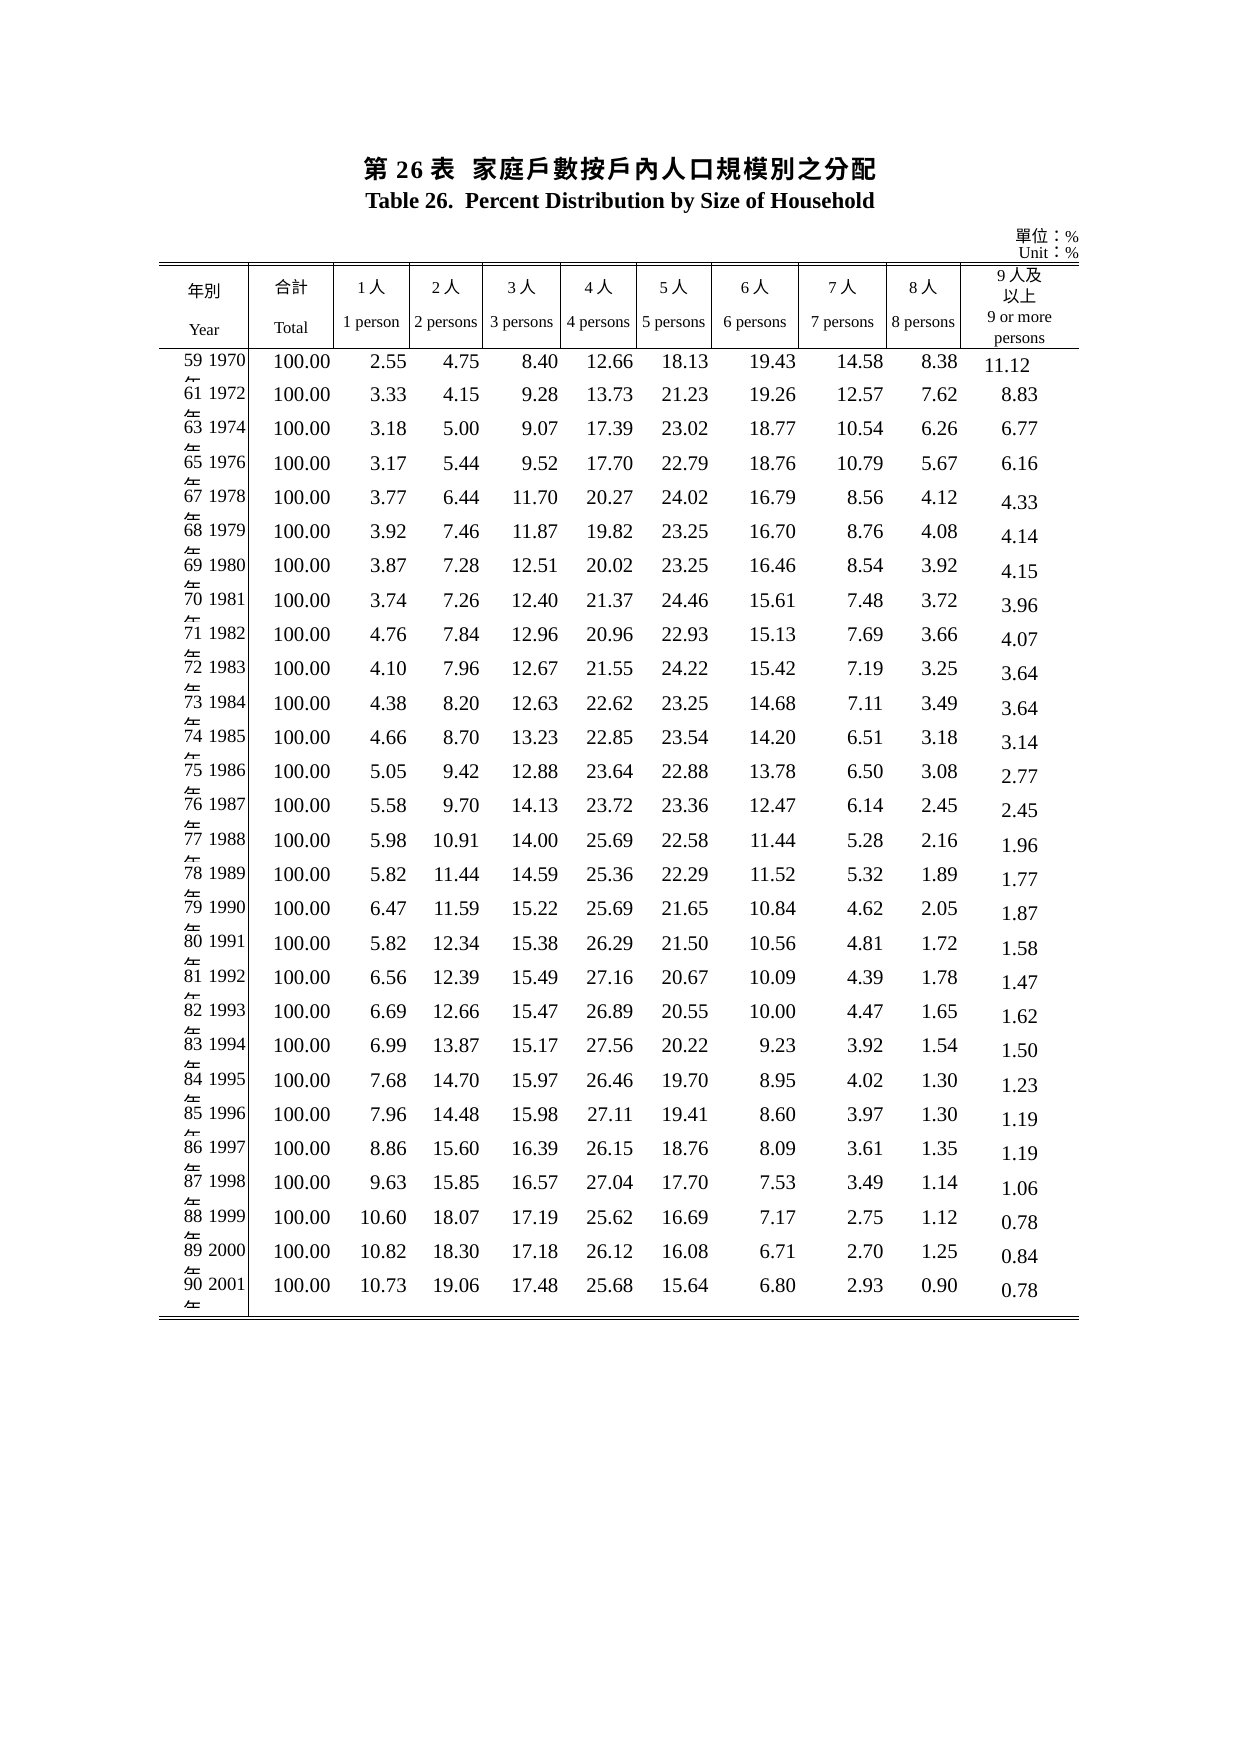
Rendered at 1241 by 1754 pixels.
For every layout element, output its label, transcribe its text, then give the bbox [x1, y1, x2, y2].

table_cell 3.66 [886, 622, 960, 656]
table_cell 4.62 [799, 896, 886, 930]
table_cell 1.62 [960, 999, 1078, 1033]
table_cell 10.60 [333, 1205, 409, 1239]
table_cell 26.29 [561, 930, 636, 965]
table_cell 14.68 [711, 691, 798, 725]
table_cell 22.93 [636, 622, 711, 656]
table_cell 12.34 [409, 930, 482, 965]
table_cell 65年 [159, 451, 205, 485]
table_cell 4.14 [960, 519, 1078, 553]
table_cell 71年 [159, 622, 205, 656]
table_cell 3.33 [333, 382, 409, 416]
table_cell 8.56 [799, 485, 886, 519]
table_cell [482, 1308, 561, 1316]
table_cell 16.69 [636, 1205, 711, 1239]
table_cell 17.70 [561, 451, 636, 485]
table_cell 1.06 [960, 1170, 1078, 1204]
table_cell 6.44 [409, 485, 482, 519]
table_cell 3.92 [886, 554, 960, 588]
table_cell 17.18 [482, 1239, 561, 1273]
table_cell 78年 [159, 862, 205, 896]
table_cell 100.00 [249, 1033, 333, 1067]
table_cell 5.58 [333, 793, 409, 828]
table_cell [711, 1308, 798, 1316]
table_cell 15.97 [482, 1068, 561, 1102]
table_cell 8.86 [333, 1136, 409, 1170]
table_cell 14.20 [711, 725, 798, 759]
table_cell 20.22 [636, 1033, 711, 1067]
table_cell 23.25 [636, 691, 711, 725]
table_cell 8.54 [799, 554, 886, 588]
table_cell 1994 [205, 1033, 248, 1067]
table_cell 4.38 [333, 691, 409, 725]
table_cell 1.77 [960, 862, 1078, 896]
table_cell 20.27 [561, 485, 636, 519]
table_cell 8.38 [886, 349, 960, 382]
table_cell 7.19 [799, 656, 886, 691]
table_cell 5.05 [333, 759, 409, 793]
table_cell 73年 [159, 691, 205, 725]
table_cell 1979 [205, 519, 248, 553]
table_cell 3.92 [333, 519, 409, 553]
table_cell 18.30 [409, 1239, 482, 1273]
table_cell 2.16 [886, 828, 960, 862]
table_cell 23.64 [561, 759, 636, 793]
table_cell 7.48 [799, 588, 886, 622]
table_cell 0.78 [960, 1205, 1078, 1239]
table_cell 3.74 [333, 588, 409, 622]
table_cell 7.69 [799, 622, 886, 656]
table_cell [886, 1308, 960, 1316]
table_cell 11.70 [482, 485, 561, 519]
table_cell 2.05 [886, 896, 960, 930]
table_cell 4.12 [886, 485, 960, 519]
table_cell 7.28 [409, 554, 482, 588]
table_cell 8人 8 persons [887, 266, 960, 348]
table_cell 14.58 [799, 349, 886, 382]
table_cell 1976 [205, 451, 248, 485]
table_cell 1982 [205, 622, 248, 656]
table_cell 10.56 [711, 930, 798, 965]
table_cell [409, 1308, 482, 1316]
table_cell 100.00 [249, 382, 333, 416]
table_cell 100.00 [249, 725, 333, 759]
table_cell 1.30 [886, 1102, 960, 1136]
table_cell Unit：% [159, 246, 1081, 262]
table_cell 16.70 [711, 519, 798, 553]
table_cell 8.40 [482, 349, 561, 382]
table_cell 1986 [205, 759, 248, 793]
table_cell 6人 6 persons [712, 266, 798, 348]
table_cell 27.11 [561, 1102, 636, 1136]
table_cell 17.70 [636, 1170, 711, 1204]
table_cell 單位：% [159, 229, 1081, 246]
table_cell 14.48 [409, 1102, 482, 1136]
table_cell 6.69 [333, 999, 409, 1033]
table_cell 26.46 [561, 1068, 636, 1102]
table_cell 15.22 [482, 896, 561, 930]
table_cell 21.65 [636, 896, 711, 930]
table_cell 79年 [159, 896, 205, 930]
table_cell 1.87 [960, 896, 1078, 930]
table_cell 21.55 [561, 656, 636, 691]
table_cell 23.02 [636, 416, 711, 451]
table_cell 5.28 [799, 828, 886, 862]
table_cell 10.09 [711, 965, 798, 999]
table_cell 7.26 [409, 588, 482, 622]
table_cell 100.00 [249, 828, 333, 862]
table_cell [159, 1308, 205, 1316]
table_cell 26.89 [561, 999, 636, 1033]
table_cell 7.53 [711, 1170, 798, 1204]
table_cell 74年 [159, 725, 205, 759]
table_cell 61年 [159, 382, 205, 416]
table_cell 10.84 [711, 896, 798, 930]
table_cell 8.70 [409, 725, 482, 759]
table_cell 18.77 [711, 416, 798, 451]
table_cell 4.47 [799, 999, 886, 1033]
table_cell 2.75 [799, 1205, 886, 1239]
table_cell 15.64 [636, 1273, 711, 1307]
table_cell 7.62 [886, 382, 960, 416]
table_cell 22.29 [636, 862, 711, 896]
table_cell 1992 [205, 965, 248, 999]
table_cell 1995 [205, 1068, 248, 1102]
table_cell 1.23 [960, 1068, 1078, 1102]
table_cell 1997 [205, 1136, 248, 1170]
table_cell 9.42 [409, 759, 482, 793]
table_cell 1998 [205, 1170, 248, 1204]
table_cell 6.99 [333, 1033, 409, 1067]
table_cell 14.59 [482, 862, 561, 896]
table_cell 11.87 [482, 519, 561, 553]
table_cell 100.00 [249, 622, 333, 656]
table_cell 100.00 [249, 349, 333, 382]
table_cell 11.44 [409, 862, 482, 896]
table_cell 1.96 [960, 828, 1078, 862]
table_cell 7.84 [409, 622, 482, 656]
table_cell 15.60 [409, 1136, 482, 1170]
table_cell 24.22 [636, 656, 711, 691]
table_cell 16.79 [711, 485, 798, 519]
table_cell Table 26. Percent Distribution by Size of Household [159, 188, 1081, 229]
table_cell 2000 [205, 1239, 248, 1273]
table_cell 21.50 [636, 930, 711, 965]
table_cell 100.00 [249, 1170, 333, 1204]
table_cell 1.19 [960, 1102, 1078, 1136]
table_cell 9.70 [409, 793, 482, 828]
table_cell 1.58 [960, 930, 1078, 965]
table_cell 2人 2 persons [410, 266, 482, 348]
table_cell 23.25 [636, 519, 711, 553]
table_cell 27.56 [561, 1033, 636, 1067]
table_cell 100.00 [249, 1273, 333, 1307]
table_cell 14.70 [409, 1068, 482, 1102]
table_cell 1.65 [886, 999, 960, 1033]
table_cell 18.76 [711, 451, 798, 485]
table_cell 1.47 [960, 965, 1078, 999]
table_cell 6.77 [960, 416, 1078, 451]
table_cell 81年 [159, 965, 205, 999]
table_cell 100.00 [249, 965, 333, 999]
table_cell 10.91 [409, 828, 482, 862]
table_cell 2001 [205, 1273, 248, 1307]
table_cell 3.08 [886, 759, 960, 793]
table_cell 7.68 [333, 1068, 409, 1102]
table_cell 25.69 [561, 828, 636, 862]
table_cell 1.14 [886, 1170, 960, 1204]
table_cell 1.12 [886, 1205, 960, 1239]
table_cell 3.72 [886, 588, 960, 622]
table_cell 1991 [205, 930, 248, 965]
table_cell 68年 [159, 519, 205, 553]
table_cell 16.39 [482, 1136, 561, 1170]
table_cell 25.62 [561, 1205, 636, 1239]
table_cell 8.95 [711, 1068, 798, 1102]
table_cell 1970 [205, 349, 248, 382]
table_cell 3.96 [960, 588, 1078, 622]
table_cell 72年 [159, 656, 205, 691]
table_cell 3.64 [960, 691, 1078, 725]
table_cell 100.00 [249, 793, 333, 828]
table_cell 6.26 [886, 416, 960, 451]
table_cell 16.57 [482, 1170, 561, 1204]
table_cell 70年 [159, 588, 205, 622]
table_cell 2.45 [886, 793, 960, 828]
table_cell 19.82 [561, 519, 636, 553]
table_cell 1999 [205, 1205, 248, 1239]
table_cell 11.52 [711, 862, 798, 896]
table_cell 19.26 [711, 382, 798, 416]
table_cell 100.00 [249, 1102, 333, 1136]
table_cell 67年 [159, 485, 205, 519]
table_cell 100.00 [249, 999, 333, 1033]
table_cell 100.00 [249, 656, 333, 691]
table_cell 8.83 [960, 382, 1078, 416]
table_cell 1.30 [886, 1068, 960, 1102]
table_cell 9人及 以上 9 or more persons [961, 266, 1078, 348]
table_cell 10.00 [711, 999, 798, 1033]
table_cell 5.82 [333, 930, 409, 965]
table_cell 15.61 [711, 588, 798, 622]
table_cell 1993 [205, 999, 248, 1033]
table_cell 86年 [159, 1136, 205, 1170]
table_cell 4.08 [886, 519, 960, 553]
table_cell 20.67 [636, 965, 711, 999]
table_cell 100.00 [249, 416, 333, 451]
table_cell 24.02 [636, 485, 711, 519]
table_cell 15.17 [482, 1033, 561, 1067]
table_cell 100.00 [249, 691, 333, 725]
table_cell 15.98 [482, 1102, 561, 1136]
table_cell 1.72 [886, 930, 960, 965]
table_cell 13.87 [409, 1033, 482, 1067]
table_cell 90年 [159, 1273, 205, 1307]
table_cell 12.88 [482, 759, 561, 793]
table_cell 25.69 [561, 896, 636, 930]
table_cell 3人 3 persons [483, 266, 560, 348]
table_cell 6.56 [333, 965, 409, 999]
table_cell 12.39 [409, 965, 482, 999]
table_cell 88年 [159, 1205, 205, 1239]
table_cell 13.78 [711, 759, 798, 793]
table_cell 3.92 [799, 1033, 886, 1067]
table_cell 18.07 [409, 1205, 482, 1239]
table_cell 26.12 [561, 1239, 636, 1273]
table_cell 3.77 [333, 485, 409, 519]
table_cell 100.00 [249, 759, 333, 793]
table_cell 15.42 [711, 656, 798, 691]
table_cell 3.18 [333, 416, 409, 451]
table_cell 5.67 [886, 451, 960, 485]
table_cell 19.06 [409, 1273, 482, 1307]
table_cell 6.51 [799, 725, 886, 759]
table_cell 24.46 [636, 588, 711, 622]
table_cell 6.50 [799, 759, 886, 793]
table_cell 27.04 [561, 1170, 636, 1204]
table_cell 4.66 [333, 725, 409, 759]
table_cell 5.00 [409, 416, 482, 451]
table_cell 10.82 [333, 1239, 409, 1273]
table_cell 23.36 [636, 793, 711, 828]
table_cell 3.49 [799, 1170, 886, 1204]
table_cell 9.52 [482, 451, 561, 485]
table_cell 2.45 [960, 793, 1078, 828]
table_cell 1.78 [886, 965, 960, 999]
table_cell 4人 4 persons [561, 266, 636, 348]
table_cell 10.54 [799, 416, 886, 451]
table_cell 14.13 [482, 793, 561, 828]
table_cell 1.35 [886, 1136, 960, 1170]
table_cell 12.63 [482, 691, 561, 725]
table_cell 2.77 [960, 759, 1078, 793]
table_cell 22.62 [561, 691, 636, 725]
table_cell 100.00 [249, 519, 333, 553]
table_cell 4.33 [960, 485, 1078, 519]
table_cell [205, 1308, 248, 1316]
table_cell 23.25 [636, 554, 711, 588]
table_cell 25.36 [561, 862, 636, 896]
table_cell 84年 [159, 1068, 205, 1102]
table_cell 12.66 [409, 999, 482, 1033]
table_cell 59年 [159, 349, 205, 382]
table_cell 75年 [159, 759, 205, 793]
table_cell 7.96 [333, 1102, 409, 1136]
table_cell 9.23 [711, 1033, 798, 1067]
table_cell 19.41 [636, 1102, 711, 1136]
table_cell [636, 1308, 711, 1316]
table_cell 18.13 [636, 349, 711, 382]
table_cell 15.13 [711, 622, 798, 656]
table_cell 年別 Year [159, 266, 248, 348]
table_cell 5.44 [409, 451, 482, 485]
table_cell 22.88 [636, 759, 711, 793]
table_cell 12.67 [482, 656, 561, 691]
table_cell 12.96 [482, 622, 561, 656]
table_cell 3.61 [799, 1136, 886, 1170]
table_cell 26.15 [561, 1136, 636, 1170]
table_cell 1.25 [886, 1239, 960, 1273]
table_cell 22.85 [561, 725, 636, 759]
table_cell 23.72 [561, 793, 636, 828]
table_cell 20.02 [561, 554, 636, 588]
table_cell 19.70 [636, 1068, 711, 1102]
table_cell 12.57 [799, 382, 886, 416]
table_cell 15.38 [482, 930, 561, 965]
table_cell 6.16 [960, 451, 1078, 485]
table_cell 77年 [159, 828, 205, 862]
table_cell 1983 [205, 656, 248, 691]
table_cell 1.19 [960, 1136, 1078, 1170]
table_cell 0.78 [960, 1273, 1078, 1307]
table_cell 4.15 [409, 382, 482, 416]
table_cell 12.66 [561, 349, 636, 382]
table_cell 16.08 [636, 1239, 711, 1273]
table_cell 20.55 [636, 999, 711, 1033]
table_cell 1987 [205, 793, 248, 828]
table_cell [249, 1308, 333, 1316]
table_cell 2.93 [799, 1273, 886, 1307]
table_cell 8.09 [711, 1136, 798, 1170]
table_cell 6.80 [711, 1273, 798, 1307]
table_cell [799, 1308, 886, 1316]
table_cell 6.71 [711, 1239, 798, 1273]
table_cell [333, 1308, 409, 1316]
table_cell 1985 [205, 725, 248, 759]
table_cell 4.07 [960, 622, 1078, 656]
table_cell 25.68 [561, 1273, 636, 1307]
table_cell 8.60 [711, 1102, 798, 1136]
table_cell 3.64 [960, 656, 1078, 691]
table_cell 1981 [205, 588, 248, 622]
table_cell 100.00 [249, 1136, 333, 1170]
table_cell 4.76 [333, 622, 409, 656]
table_cell 1980 [205, 554, 248, 588]
table_cell 8.76 [799, 519, 886, 553]
table_cell 3.87 [333, 554, 409, 588]
table_cell [561, 1308, 636, 1316]
table_cell 5.32 [799, 862, 886, 896]
table_cell 23.54 [636, 725, 711, 759]
table_cell 3.14 [960, 725, 1078, 759]
table_cell 10.73 [333, 1273, 409, 1307]
table_cell 1.89 [886, 862, 960, 896]
table_cell 1人 1 person [334, 266, 409, 348]
table_cell 14.00 [482, 828, 561, 862]
table_cell 12.40 [482, 588, 561, 622]
table_cell 18.76 [636, 1136, 711, 1170]
table_cell 1990 [205, 896, 248, 930]
table_cell 100.00 [249, 930, 333, 965]
table_cell 1.50 [960, 1033, 1078, 1067]
table_cell 10.79 [799, 451, 886, 485]
table_cell 89年 [159, 1239, 205, 1273]
table_cell 5人 5 persons [637, 266, 711, 348]
table_cell 11.44 [711, 828, 798, 862]
table_cell 6.47 [333, 896, 409, 930]
table_cell 80年 [159, 930, 205, 965]
table_cell 9.28 [482, 382, 561, 416]
table_cell 17.39 [561, 416, 636, 451]
table_cell 8.20 [409, 691, 482, 725]
table_cell 7.17 [711, 1205, 798, 1239]
table_cell 7人 7 persons [799, 266, 886, 348]
table_cell 82年 [159, 999, 205, 1033]
table_cell 1989 [205, 862, 248, 896]
table_cell 15.85 [409, 1170, 482, 1204]
table_cell 9.07 [482, 416, 561, 451]
table_cell 17.19 [482, 1205, 561, 1239]
table_cell 13.23 [482, 725, 561, 759]
table_cell 3.25 [886, 656, 960, 691]
table_cell 15.49 [482, 965, 561, 999]
table_cell 16.46 [711, 554, 798, 588]
table_cell 1984 [205, 691, 248, 725]
table_cell 76年 [159, 793, 205, 828]
table_cell 100.00 [249, 1205, 333, 1239]
table_cell 4.75 [409, 349, 482, 382]
table_cell 9.63 [333, 1170, 409, 1204]
table_cell 12.47 [711, 793, 798, 828]
table_cell 5.82 [333, 862, 409, 896]
table_cell 11.12 [960, 349, 1078, 382]
table_cell 3.97 [799, 1102, 886, 1136]
table_cell 6.14 [799, 793, 886, 828]
table_cell 100.00 [249, 896, 333, 930]
table_cell 100.00 [249, 554, 333, 588]
table_cell 1974 [205, 416, 248, 451]
table_cell 15.47 [482, 999, 561, 1033]
table_cell 22.79 [636, 451, 711, 485]
table_cell 20.96 [561, 622, 636, 656]
table_cell 100.00 [249, 588, 333, 622]
table_cell [960, 1308, 1078, 1316]
table_cell 21.37 [561, 588, 636, 622]
table_cell 2.70 [799, 1239, 886, 1273]
table_cell 3.49 [886, 691, 960, 725]
table_cell 2.55 [333, 349, 409, 382]
table_cell 1996 [205, 1102, 248, 1136]
table_cell 合計 Total [249, 266, 333, 348]
table_cell 27.16 [561, 965, 636, 999]
table_cell 12.51 [482, 554, 561, 588]
table_cell 21.23 [636, 382, 711, 416]
table_cell 0.90 [886, 1273, 960, 1307]
table_cell 5.98 [333, 828, 409, 862]
table_cell 87年 [159, 1170, 205, 1204]
table_cell 83年 [159, 1033, 205, 1067]
table_cell 1972 [205, 382, 248, 416]
table_cell 4.02 [799, 1068, 886, 1102]
table_cell 100.00 [249, 1239, 333, 1273]
table_cell 100.00 [249, 451, 333, 485]
table_cell 69年 [159, 554, 205, 588]
table_cell 4.39 [799, 965, 886, 999]
table_header 第26表 家庭戶數按戶內人口規模別之分配 [159, 150, 1081, 187]
table_cell 3.18 [886, 725, 960, 759]
table_cell 11.59 [409, 896, 482, 930]
table_cell 7.11 [799, 691, 886, 725]
table_cell 100.00 [249, 485, 333, 519]
table_cell 63年 [159, 416, 205, 451]
table_cell 1.54 [886, 1033, 960, 1067]
table_cell 19.43 [711, 349, 798, 382]
table_cell 4.15 [960, 554, 1078, 588]
table_cell 4.10 [333, 656, 409, 691]
table_cell 1988 [205, 828, 248, 862]
table_cell 3.17 [333, 451, 409, 485]
table_cell 22.58 [636, 828, 711, 862]
table_cell 17.48 [482, 1273, 561, 1307]
table_cell 7.46 [409, 519, 482, 553]
table_cell 7.96 [409, 656, 482, 691]
table_cell 1978 [205, 485, 248, 519]
table_cell 4.81 [799, 930, 886, 965]
table_cell 100.00 [249, 1068, 333, 1102]
table_cell 85年 [159, 1102, 205, 1136]
table_cell 0.84 [960, 1239, 1078, 1273]
table_cell 100.00 [249, 862, 333, 896]
table_cell 13.73 [561, 382, 636, 416]
